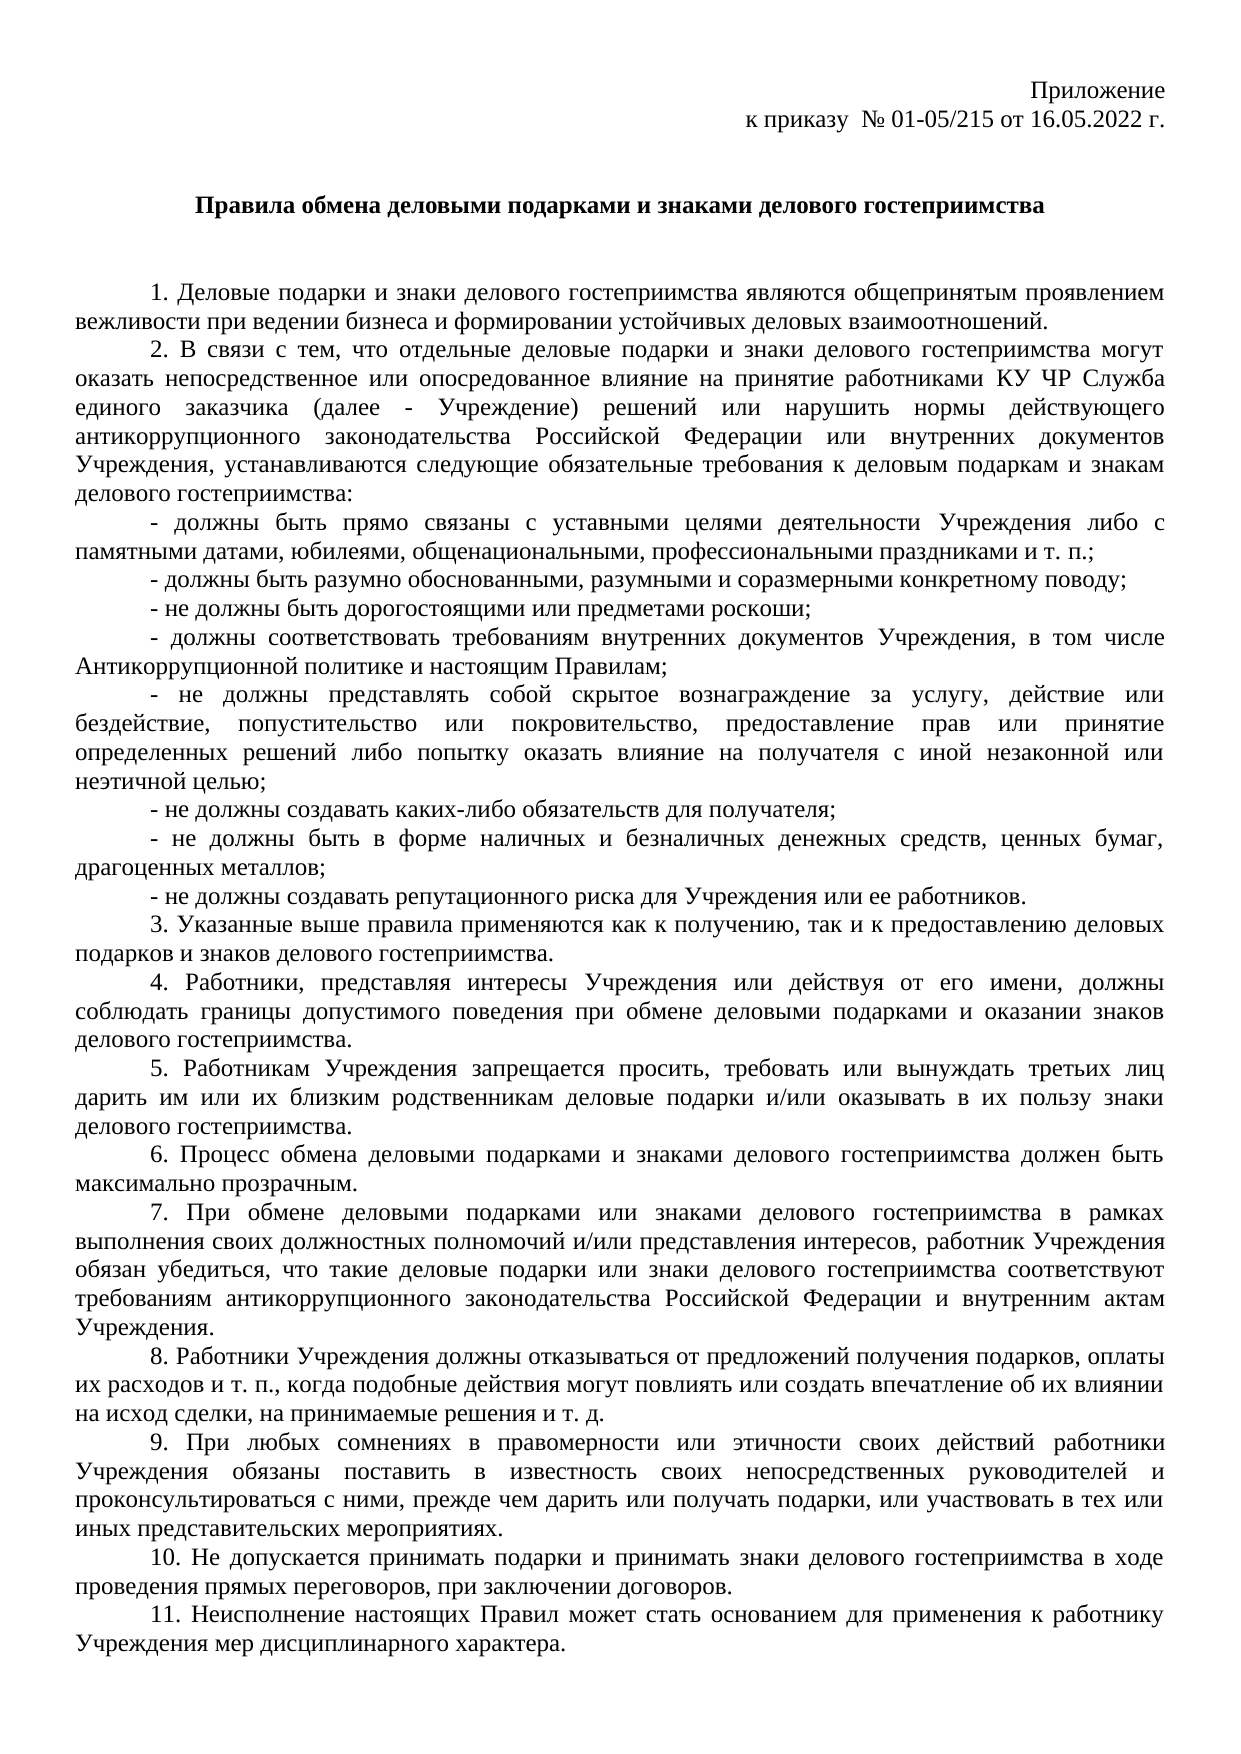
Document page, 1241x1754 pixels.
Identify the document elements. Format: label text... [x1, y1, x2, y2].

subtitle Правила обмена деловыми подарками и знаками делового гостеприимства [75, 190, 1165, 219]
text 9. При любых сомнениях в правомерности или этичности своих действий работники Учреждения обязаны поставить в известность своих непосредственных руководителей и проконсультироваться с ними, прежде чем дарить или получать подарки, или участвовать в тех или иных представительских мероприятиях. [75, 1427, 1165, 1542]
text 8. Работники Учреждения должны отказываться от предложений получения подарков, оплаты их расходов и т. п., когда подобные действия могут повлиять или создать впечатление об их влиянии на исход сделки, на принимаемые решения и т. д. [75, 1341, 1165, 1427]
text - должны быть разумно обоснованными, разумными и соразмерными конкретному поводу; [75, 564, 1165, 593]
text 2. В связи с тем, что отдельные деловые подарки и знаки делового гостеприимства могут оказать непосредственное или опосредованное влияние на принятие работниками КУ ЧР Служба единого заказчика (далее - Учреждение) решений или нарушить нормы действующего антикоррупционного законодательства Российской Федерации или внутренних документов Учреждения, устанавливаются следующие обязательные требования к деловым подаркам и знакам делового гостеприимства: [75, 334, 1165, 507]
text 7. При обмене деловыми подарками или знаками делового гостеприимства в рамках выполнения своих должностных полномочий и/или представления интересов, работник Учреждения обязан убедиться, что такие деловые подарки или знаки делового гостеприимства соответствуют требованиям антикоррупционного законодательства Российской Федерации и внутренним актам Учреждения. [75, 1197, 1165, 1341]
text - не должны создавать репутационного риска для Учреждения или ее работников. [75, 881, 1165, 909]
text - не должны быть в форме наличных и безналичных денежных средств, ценных бумаг, драгоценных металлов; [75, 823, 1165, 881]
text 1. Деловые подарки и знаки делового гостеприимства являются общепринятым проявлением вежливости при ведении бизнеса и формировании устойчивых деловых взаимоотношений. [75, 277, 1165, 334]
text к приказу № 01-05/215 от 16.05.2022 г. [75, 104, 1165, 132]
text 3. Указанные выше правила применяются как к получению, так и к предоставлению деловых подарков и знаков делового гостеприимства. [75, 909, 1165, 967]
text 10. Не допускается принимать подарки и принимать знаки делового гостеприимства в ходе проведения прямых переговоров, при заключении договоров. [75, 1542, 1165, 1599]
text 5. Работникам Учреждения запрещается просить, требовать или вынуждать третьих лиц дарить им или их близким родственникам деловые подарки и/или оказывать в их пользу знаки делового гостеприимства. [75, 1053, 1165, 1139]
text - не должны быть дорогостоящими или предметами роскоши; [75, 593, 1165, 622]
text - должны соответствовать требованиям внутренних документов Учреждения, в том числе Антикоррупционной политике и настоящим Правилам; [75, 622, 1165, 679]
text - не должны создавать каких-либо обязательств для получателя; [75, 794, 1165, 823]
text Приложение [75, 75, 1165, 104]
text 4. Работники, представляя интересы Учреждения или действуя от его имени, должны соблюдать границы допустимого поведения при обмене деловыми подарками и оказании знаков делового гостеприимства. [75, 967, 1165, 1053]
text - должны быть прямо связаны с уставными целями деятельности Учреждения либо с памятными датами, юбилеями, общенациональными, профессиональными праздниками и т. п.; [75, 507, 1165, 564]
text 11. Неисполнение настоящих Правил может стать основанием для применения к работнику Учреждения мер дисциплинарного характера. [75, 1599, 1165, 1657]
text - не должны представлять собой скрытое вознаграждение за услугу, действие или бездействие, попустительство или покровительство, предоставление прав или принятие определенных решений либо попытку оказать влияние на получателя с иной незаконной или неэтичной целью; [75, 679, 1165, 794]
text 6. Процесс обмена деловыми подарками и знаками делового гостеприимства должен быть максимально прозрачным. [75, 1139, 1165, 1197]
